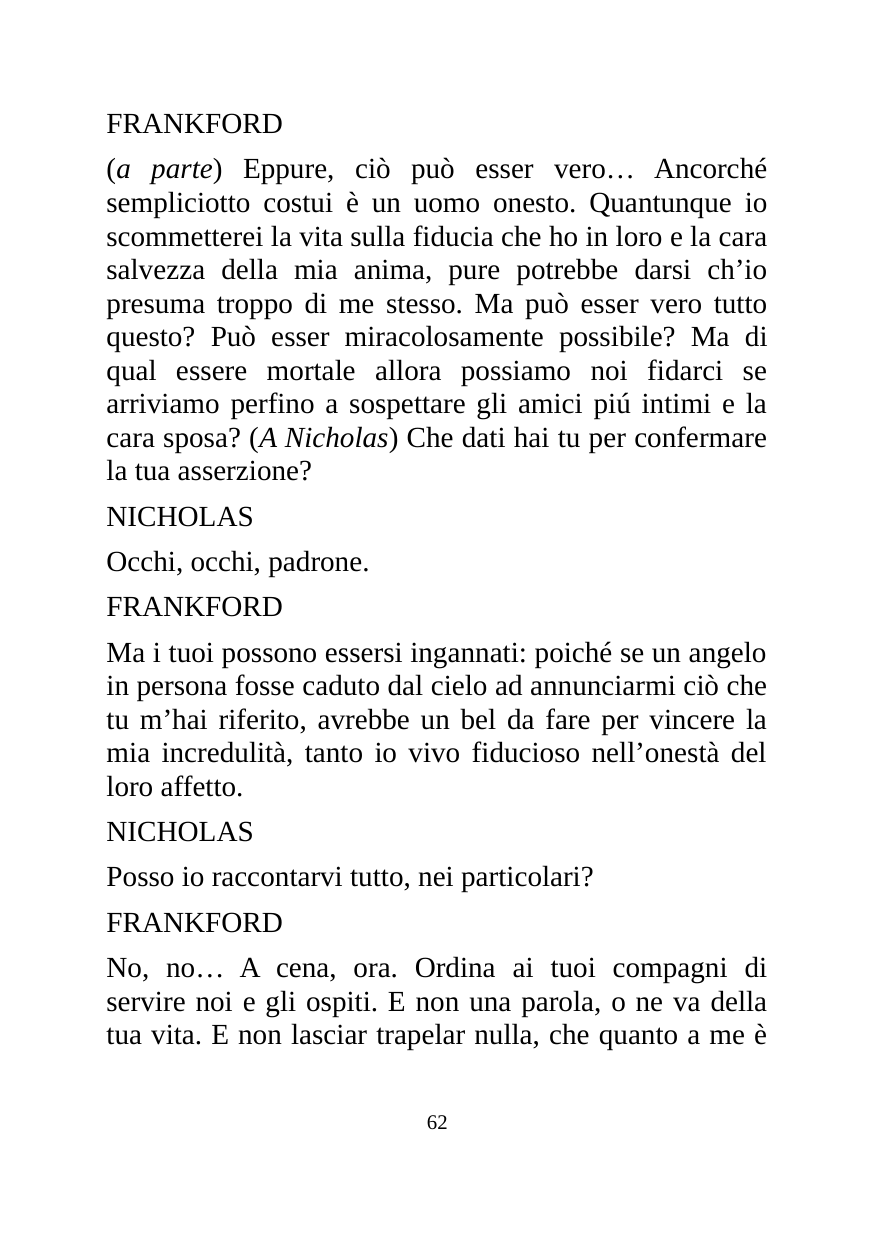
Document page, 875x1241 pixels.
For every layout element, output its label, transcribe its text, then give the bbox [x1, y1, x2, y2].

text FRANKFORD [106, 905, 768, 938]
text Ma i tuoi possono essersi ingannati: poiché se un angelo in persona fosse caduto dal cielo ad annunciarmi ciò che tu m’hai riferito, avrebbe un bel da fare per vincere la mia incredulità, tanto io vivo fiducioso nell’onestà del loro affetto. [106, 635, 768, 802]
text (a parte) Eppure, ciò può esser vero… Ancorché sempliciotto costui è un uomo onesto. Quantunque io scommetterei la vita sulla fiducia che ho in loro e la cara salvezza della mia anima, pure potrebbe darsi ch’io presuma troppo di me stesso. Ma può esser vero tutto questo? Può esser miracolosamente possibile? Ma di qual essere mortale allora possiamo noi fidarci se arriviamo perfino a sospettare gli amici piú intimi e la cara sposa? (A Nicholas) Che dati hai tu per confermare la tua asserzione? [106, 152, 768, 487]
text Occhi, occhi, padrone. [106, 544, 768, 578]
text No, no… A cena, ora. Ordina ai tuoi compagni di servire noi e gli ospiti. E non una parola, o ne va della tua vita. E non lasciar trapelar nulla, che quanto a me è [106, 950, 768, 1051]
text Posso io raccontarvi tutto, nei particolari? [106, 859, 768, 893]
text NICHOLAS [106, 499, 768, 532]
text FRANKFORD [106, 106, 768, 140]
text NICHOLAS [106, 814, 768, 848]
text FRANKFORD [106, 589, 768, 623]
